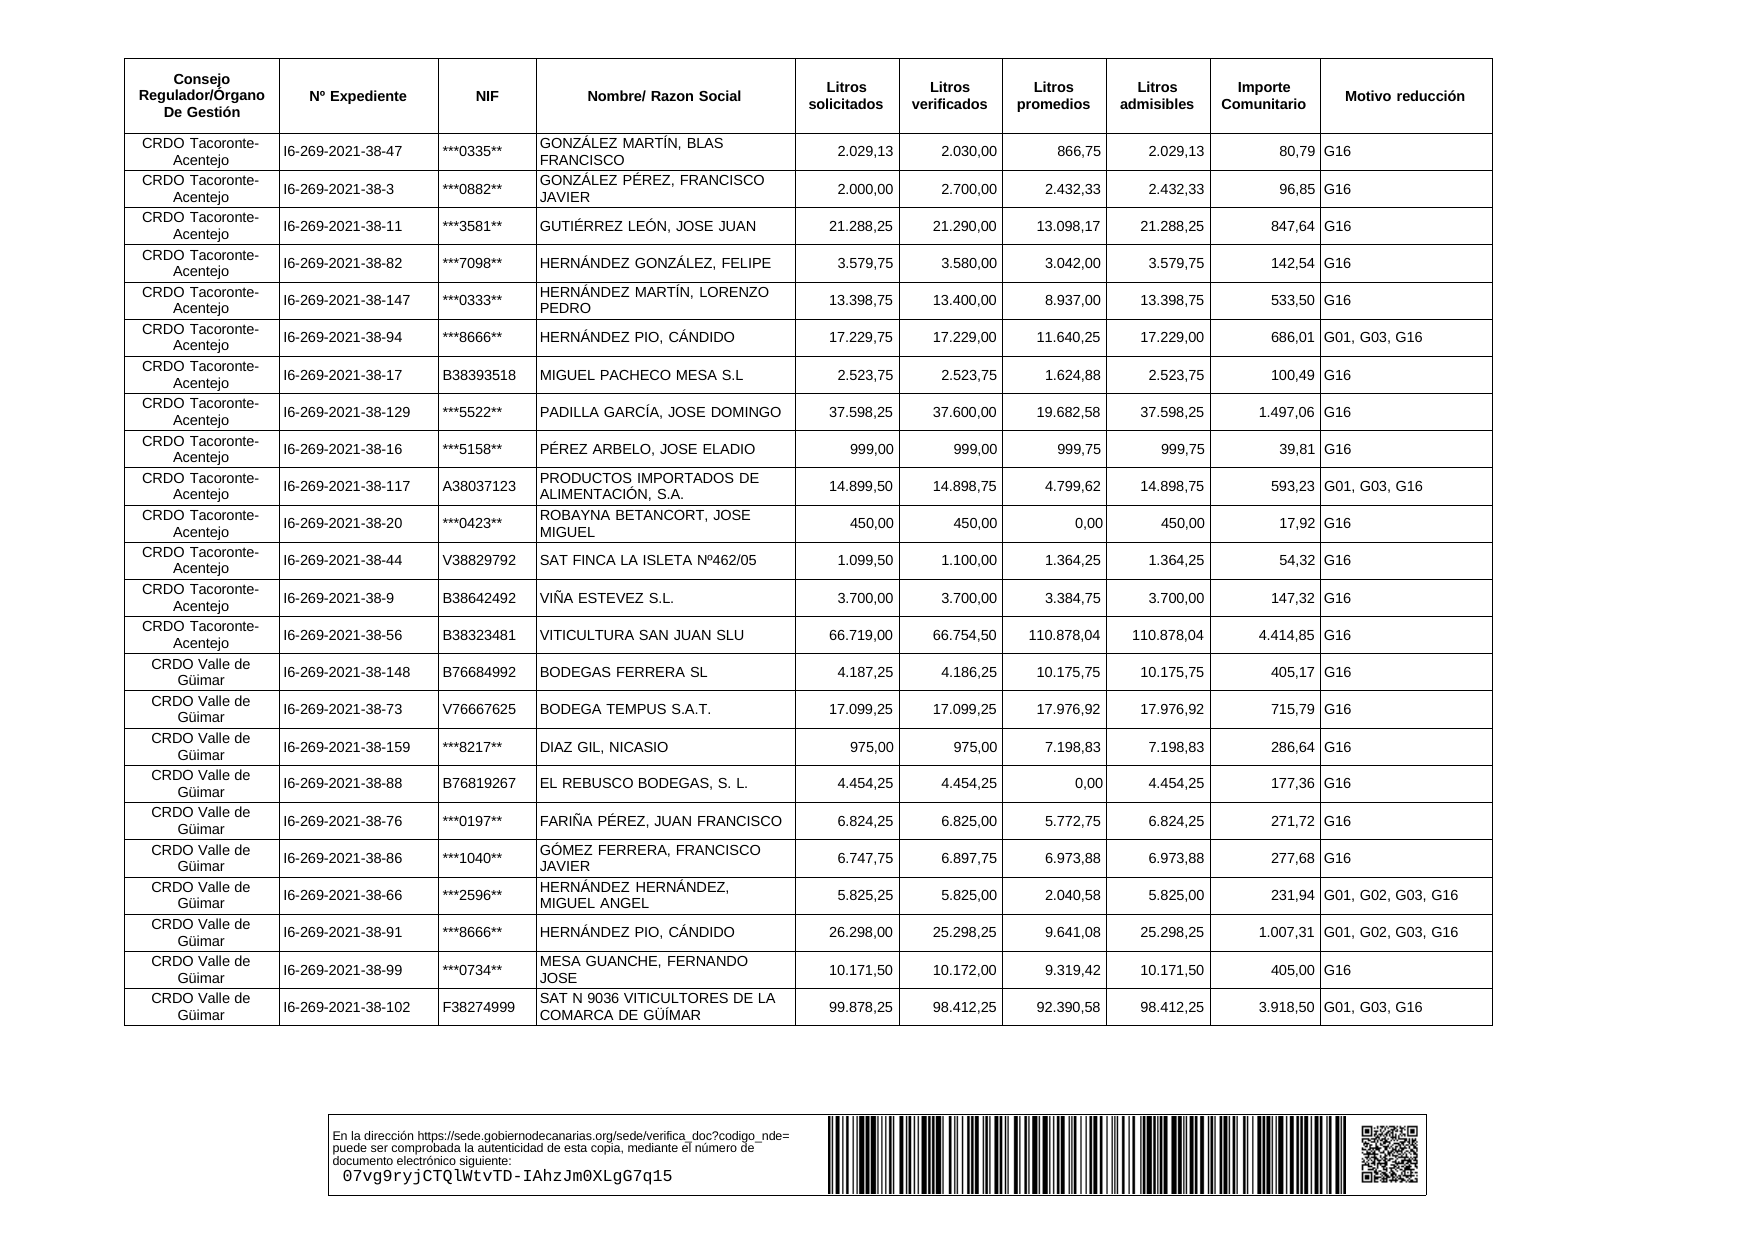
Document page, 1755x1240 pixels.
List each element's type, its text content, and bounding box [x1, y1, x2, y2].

table_cell ***2596** [439, 878, 536, 913]
table_cell G16 [1321, 691, 1492, 728]
table_cell ***0335** [439, 134, 536, 170]
table_cell CRDO Tacoronte- Acentejo [125, 208, 279, 244]
table_cell CRDO Tacoronte- Acentejo [125, 283, 279, 318]
table_cell 450,00 [1107, 506, 1210, 542]
table_cell ***5522** [439, 394, 536, 430]
table_cell ***0734** [439, 952, 536, 988]
table_cell ***7098** [439, 245, 536, 281]
table_cell I6-269-2021-38-9 [280, 580, 438, 616]
table_cell 4.187,25 [796, 654, 899, 690]
table_cell 11.640,25 [1003, 320, 1106, 356]
table_cell 1.364,25 [1107, 543, 1210, 579]
table_cell 533,50 [1211, 283, 1320, 318]
table_cell I6-269-2021-38-73 [280, 691, 438, 728]
table_cell B76819267 [439, 766, 536, 802]
table_cell I6-269-2021-38-148 [280, 654, 438, 690]
table_cell PRODUCTOS IMPORTADOS DE ALIMENTACIÓN, S.A. [537, 468, 795, 504]
table_cell 999,75 [1107, 431, 1210, 467]
table_cell 14.898,75 [1107, 468, 1210, 504]
table_cell I6-269-2021-38-17 [280, 357, 438, 393]
table_cell 17,92 [1211, 506, 1320, 542]
table_cell CRDO Valle de Güimar [125, 766, 279, 802]
table_cell MESA GUANCHE, FERNANDO JOSE [537, 952, 795, 988]
table_cell CRDO Valle de Güimar [125, 915, 279, 951]
table_cell 999,00 [900, 431, 1002, 467]
table_cell 142,54 [1211, 245, 1320, 281]
table_cell 999,00 [796, 431, 899, 467]
table_cell 1.624,88 [1003, 357, 1106, 393]
table_header Importe Comunitario [1211, 59, 1320, 133]
table_cell I6-269-2021-38-91 [280, 915, 438, 951]
table_cell 3.700,00 [796, 580, 899, 616]
table_cell 98.412,25 [1107, 989, 1210, 1025]
table_cell 5.825,00 [1107, 878, 1210, 913]
table_cell G16 [1321, 506, 1492, 542]
table_cell 3.579,75 [1107, 245, 1210, 281]
table_cell G16 [1321, 952, 1492, 988]
table_cell 3.580,00 [900, 245, 1002, 281]
table_cell CRDO Valle de Güimar [125, 989, 279, 1025]
table_cell G16 [1321, 283, 1492, 318]
table_cell 6.973,88 [1107, 840, 1210, 876]
table_cell 4.454,25 [1107, 766, 1210, 802]
table_cell 10.175,75 [1003, 654, 1106, 690]
table_cell 3.042,00 [1003, 245, 1106, 281]
table_cell I6-269-2021-38-117 [280, 468, 438, 504]
table_cell GUTIÉRREZ LEÓN, JOSE JUAN [537, 208, 795, 244]
table_cell G16 [1321, 171, 1492, 207]
table_cell CRDO Valle de Güimar [125, 878, 279, 913]
table_cell 0,00 [1003, 766, 1106, 802]
table_cell 10.175,75 [1107, 654, 1210, 690]
table_cell 1.364,25 [1003, 543, 1106, 579]
table_header Motivo reducción [1321, 59, 1492, 133]
table_cell 6.824,25 [796, 803, 899, 839]
table_cell 2.523,75 [900, 357, 1002, 393]
table_cell 37.598,25 [1107, 394, 1210, 430]
table_cell B38642492 [439, 580, 536, 616]
table_cell BODEGA TEMPUS S.A.T. [537, 691, 795, 728]
table_header NIF [439, 59, 536, 133]
table_cell ***1040** [439, 840, 536, 876]
table_cell 2.030,00 [900, 134, 1002, 170]
table_cell G16 [1321, 729, 1492, 765]
table_cell ROBAYNA BETANCORT, JOSE MIGUEL [537, 506, 795, 542]
table_cell I6-269-2021-38-44 [280, 543, 438, 579]
table_cell 4.799,62 [1003, 468, 1106, 504]
table_cell CRDO Tacoronte- Acentejo [125, 245, 279, 281]
table_cell 593,23 [1211, 468, 1320, 504]
table_cell 92.390,58 [1003, 989, 1106, 1025]
table_cell 2.523,75 [796, 357, 899, 393]
table_cell 2.029,13 [796, 134, 899, 170]
table_cell G16 [1321, 580, 1492, 616]
table_cell EL REBUSCO BODEGAS, S. L. [537, 766, 795, 802]
table_cell 17.099,25 [900, 691, 1002, 728]
table_cell 5.772,75 [1003, 803, 1106, 839]
table_cell F38274999 [439, 989, 536, 1025]
table_cell 1.007,31 [1211, 915, 1320, 951]
table_cell SAT FINCA LA ISLETA Nº462/05 [537, 543, 795, 579]
table_cell 25.298,25 [1107, 915, 1210, 951]
table_cell 37.598,25 [796, 394, 899, 430]
table_cell G16 [1321, 394, 1492, 430]
table_cell FARIÑA PÉREZ, JUAN FRANCISCO [537, 803, 795, 839]
table_cell 26.298,00 [796, 915, 899, 951]
table_cell 5.825,00 [900, 878, 1002, 913]
table_cell 7.198,83 [1107, 729, 1210, 765]
table_cell 2.040,58 [1003, 878, 1106, 913]
table_cell G01, G02, G03, G16 [1321, 915, 1492, 951]
table_cell 4.454,25 [796, 766, 899, 802]
table_cell 4.414,85 [1211, 617, 1320, 653]
table_cell I6-269-2021-38-147 [280, 283, 438, 318]
table_cell G16 [1321, 245, 1492, 281]
table_cell 3.700,00 [900, 580, 1002, 616]
table_cell 14.898,75 [900, 468, 1002, 504]
table_cell I6-269-2021-38-3 [280, 171, 438, 207]
table_cell I6-269-2021-38-88 [280, 766, 438, 802]
table_cell 2.523,75 [1107, 357, 1210, 393]
table_cell 9.641,08 [1003, 915, 1106, 951]
table_cell 39,81 [1211, 431, 1320, 467]
table_cell HERNÁNDEZ GONZÁLEZ, FELIPE [537, 245, 795, 281]
table_cell 866,75 [1003, 134, 1106, 170]
table_cell 1.497,06 [1211, 394, 1320, 430]
table_cell 100,49 [1211, 357, 1320, 393]
table_cell I6-269-2021-38-76 [280, 803, 438, 839]
table_header Consejo Regulador/Órgano De Gestión [125, 59, 279, 133]
table_cell HERNÁNDEZ PIO, CÁNDIDO [537, 320, 795, 356]
table_cell 4.454,25 [900, 766, 1002, 802]
table_cell 6.897,75 [900, 840, 1002, 876]
table_cell 2.700,00 [900, 171, 1002, 207]
table_cell 8.937,00 [1003, 283, 1106, 318]
table_cell 17.976,92 [1003, 691, 1106, 728]
table_cell ***8666** [439, 320, 536, 356]
table_cell 14.899,50 [796, 468, 899, 504]
table_cell PADILLA GARCÍA, JOSE DOMINGO [537, 394, 795, 430]
table_cell 25.298,25 [900, 915, 1002, 951]
table_cell I6-269-2021-38-11 [280, 208, 438, 244]
table_cell 3.918,50 [1211, 989, 1320, 1025]
table_cell 3.579,75 [796, 245, 899, 281]
table_cell I6-269-2021-38-47 [280, 134, 438, 170]
table_cell ***5158** [439, 431, 536, 467]
table_cell G01, G03, G16 [1321, 989, 1492, 1025]
table_cell CRDO Tacoronte- Acentejo [125, 320, 279, 356]
table_cell PÉREZ ARBELO, JOSE ELADIO [537, 431, 795, 467]
table_cell 13.398,75 [1107, 283, 1210, 318]
table_cell DIAZ GIL, NICASIO [537, 729, 795, 765]
table_cell ***0197** [439, 803, 536, 839]
table_cell CRDO Tacoronte- Acentejo [125, 543, 279, 579]
table_cell 147,32 [1211, 580, 1320, 616]
table_cell 2.432,33 [1107, 171, 1210, 207]
table_cell B38393518 [439, 357, 536, 393]
table_cell 177,36 [1211, 766, 1320, 802]
table_cell CRDO Tacoronte- Acentejo [125, 357, 279, 393]
table_cell V38829792 [439, 543, 536, 579]
table_cell HERNÁNDEZ MARTÍN, LORENZO PEDRO [537, 283, 795, 318]
table_cell 277,68 [1211, 840, 1320, 876]
table_cell BODEGAS FERRERA SL [537, 654, 795, 690]
table_cell 10.171,50 [1107, 952, 1210, 988]
table_cell 2.000,00 [796, 171, 899, 207]
table_cell 405,00 [1211, 952, 1320, 988]
table_cell 17.099,25 [796, 691, 899, 728]
table_cell G16 [1321, 208, 1492, 244]
table_cell G16 [1321, 134, 1492, 170]
table_cell VIÑA ESTEVEZ S.L. [537, 580, 795, 616]
table_cell A38037123 [439, 468, 536, 504]
table_cell CRDO Tacoronte- Acentejo [125, 506, 279, 542]
table_cell 66.719,00 [796, 617, 899, 653]
table_cell G01, G03, G16 [1321, 320, 1492, 356]
table_cell B76684992 [439, 654, 536, 690]
table_cell CRDO Tacoronte- Acentejo [125, 431, 279, 467]
table_cell 13.400,00 [900, 283, 1002, 318]
table_cell G16 [1321, 617, 1492, 653]
table_cell HERNÁNDEZ HERNÁNDEZ, MIGUEL ANGEL [537, 878, 795, 913]
table_cell I6-269-2021-38-66 [280, 878, 438, 913]
table_cell ***8217** [439, 729, 536, 765]
table_cell 17.229,75 [796, 320, 899, 356]
table_cell CRDO Tacoronte- Acentejo [125, 171, 279, 207]
table_cell ***0882** [439, 171, 536, 207]
table_cell 1.100,00 [900, 543, 1002, 579]
table_cell 19.682,58 [1003, 394, 1106, 430]
table_cell I6-269-2021-38-159 [280, 729, 438, 765]
table_cell 2.432,33 [1003, 171, 1106, 207]
table_cell I6-269-2021-38-20 [280, 506, 438, 542]
table_cell HERNÁNDEZ PIO, CÁNDIDO [537, 915, 795, 951]
table_cell 6.747,75 [796, 840, 899, 876]
table_cell G16 [1321, 357, 1492, 393]
table_cell I6-269-2021-38-102 [280, 989, 438, 1025]
table_cell 9.319,42 [1003, 952, 1106, 988]
table_cell 271,72 [1211, 803, 1320, 839]
table_cell CRDO Tacoronte- Acentejo [125, 394, 279, 430]
table_cell 10.172,00 [900, 952, 1002, 988]
table_cell 21.288,25 [796, 208, 899, 244]
table_cell 3.384,75 [1003, 580, 1106, 616]
table_cell 975,00 [900, 729, 1002, 765]
table_cell G16 [1321, 543, 1492, 579]
table_cell 10.171,50 [796, 952, 899, 988]
table_cell CRDO Valle de Güimar [125, 803, 279, 839]
table_cell 6.973,88 [1003, 840, 1106, 876]
table_cell CRDO Valle de Güimar [125, 729, 279, 765]
table_cell CRDO Tacoronte- Acentejo [125, 580, 279, 616]
table_cell 999,75 [1003, 431, 1106, 467]
table_cell GONZÁLEZ PÉREZ, FRANCISCO JAVIER [537, 171, 795, 207]
table_cell CRDO Tacoronte- Acentejo [125, 617, 279, 653]
table_cell ***8666** [439, 915, 536, 951]
table_cell CRDO Valle de Güimar [125, 840, 279, 876]
table_cell 6.824,25 [1107, 803, 1210, 839]
table_cell 686,01 [1211, 320, 1320, 356]
table_cell 450,00 [900, 506, 1002, 542]
table_header Litros promedios [1003, 59, 1106, 133]
table_header Litros admisibles [1107, 59, 1210, 133]
table_cell 2.029,13 [1107, 134, 1210, 170]
table_cell I6-269-2021-38-129 [280, 394, 438, 430]
table_cell 450,00 [796, 506, 899, 542]
table_header Litros verificados [900, 59, 1002, 133]
table_cell 54,32 [1211, 543, 1320, 579]
table_cell 5.825,25 [796, 878, 899, 913]
table_cell CRDO Valle de Güimar [125, 691, 279, 728]
table_cell B38323481 [439, 617, 536, 653]
table_cell 13.398,75 [796, 283, 899, 318]
table_cell MIGUEL PACHECO MESA S.L [537, 357, 795, 393]
table_cell G16 [1321, 431, 1492, 467]
table_cell 715,79 [1211, 691, 1320, 728]
table_cell G16 [1321, 803, 1492, 839]
table_cell ***3581** [439, 208, 536, 244]
table_cell I6-269-2021-38-94 [280, 320, 438, 356]
table_cell SAT N 9036 VITICULTORES DE LA COMARCA DE GÜÍMAR [537, 989, 795, 1025]
table_header Nº Expediente [280, 59, 438, 133]
table_cell 99.878,25 [796, 989, 899, 1025]
table_cell 286,64 [1211, 729, 1320, 765]
table_cell 4.186,25 [900, 654, 1002, 690]
table_cell I6-269-2021-38-86 [280, 840, 438, 876]
table_cell 110.878,04 [1003, 617, 1106, 653]
table_cell G01, G03, G16 [1321, 468, 1492, 504]
table_cell 405,17 [1211, 654, 1320, 690]
table_cell CRDO Tacoronte- Acentejo [125, 134, 279, 170]
table_cell 98.412,25 [900, 989, 1002, 1025]
table_cell GONZÁLEZ MARTÍN, BLAS FRANCISCO [537, 134, 795, 170]
table_cell 0,00 [1003, 506, 1106, 542]
table_cell I6-269-2021-38-56 [280, 617, 438, 653]
table_cell 17.229,00 [900, 320, 1002, 356]
table_cell 37.600,00 [900, 394, 1002, 430]
table_cell I6-269-2021-38-99 [280, 952, 438, 988]
table_cell 80,79 [1211, 134, 1320, 170]
table_cell CRDO Valle de Güimar [125, 952, 279, 988]
table_cell 1.099,50 [796, 543, 899, 579]
table_cell 847,64 [1211, 208, 1320, 244]
table_cell GÓMEZ FERRERA, FRANCISCO JAVIER [537, 840, 795, 876]
table_cell 110.878,04 [1107, 617, 1210, 653]
table_cell VITICULTURA SAN JUAN SLU [537, 617, 795, 653]
table_cell 21.290,00 [900, 208, 1002, 244]
table_cell 21.288,25 [1107, 208, 1210, 244]
table_cell 975,00 [796, 729, 899, 765]
table_cell CRDO Tacoronte- Acentejo [125, 468, 279, 504]
table_cell CRDO Valle de Güimar [125, 654, 279, 690]
table_cell 7.198,83 [1003, 729, 1106, 765]
table_cell I6-269-2021-38-16 [280, 431, 438, 467]
table_cell 6.825,00 [900, 803, 1002, 839]
table_cell 3.700,00 [1107, 580, 1210, 616]
table_header Litros solicitados [796, 59, 899, 133]
table_cell 96,85 [1211, 171, 1320, 207]
table_cell 66.754,50 [900, 617, 1002, 653]
table_header Nombre/ Razon Social [537, 59, 795, 133]
table_cell G16 [1321, 766, 1492, 802]
table_cell V76667625 [439, 691, 536, 728]
table_cell ***0423** [439, 506, 536, 542]
table_cell I6-269-2021-38-82 [280, 245, 438, 281]
table_cell 17.229,00 [1107, 320, 1210, 356]
table_cell 13.098,17 [1003, 208, 1106, 244]
table_cell G01, G02, G03, G16 [1321, 878, 1492, 913]
table_cell G16 [1321, 654, 1492, 690]
table_cell 17.976,92 [1107, 691, 1210, 728]
table_cell G16 [1321, 840, 1492, 876]
table_cell 231,94 [1211, 878, 1320, 913]
table_cell ***0333** [439, 283, 536, 318]
